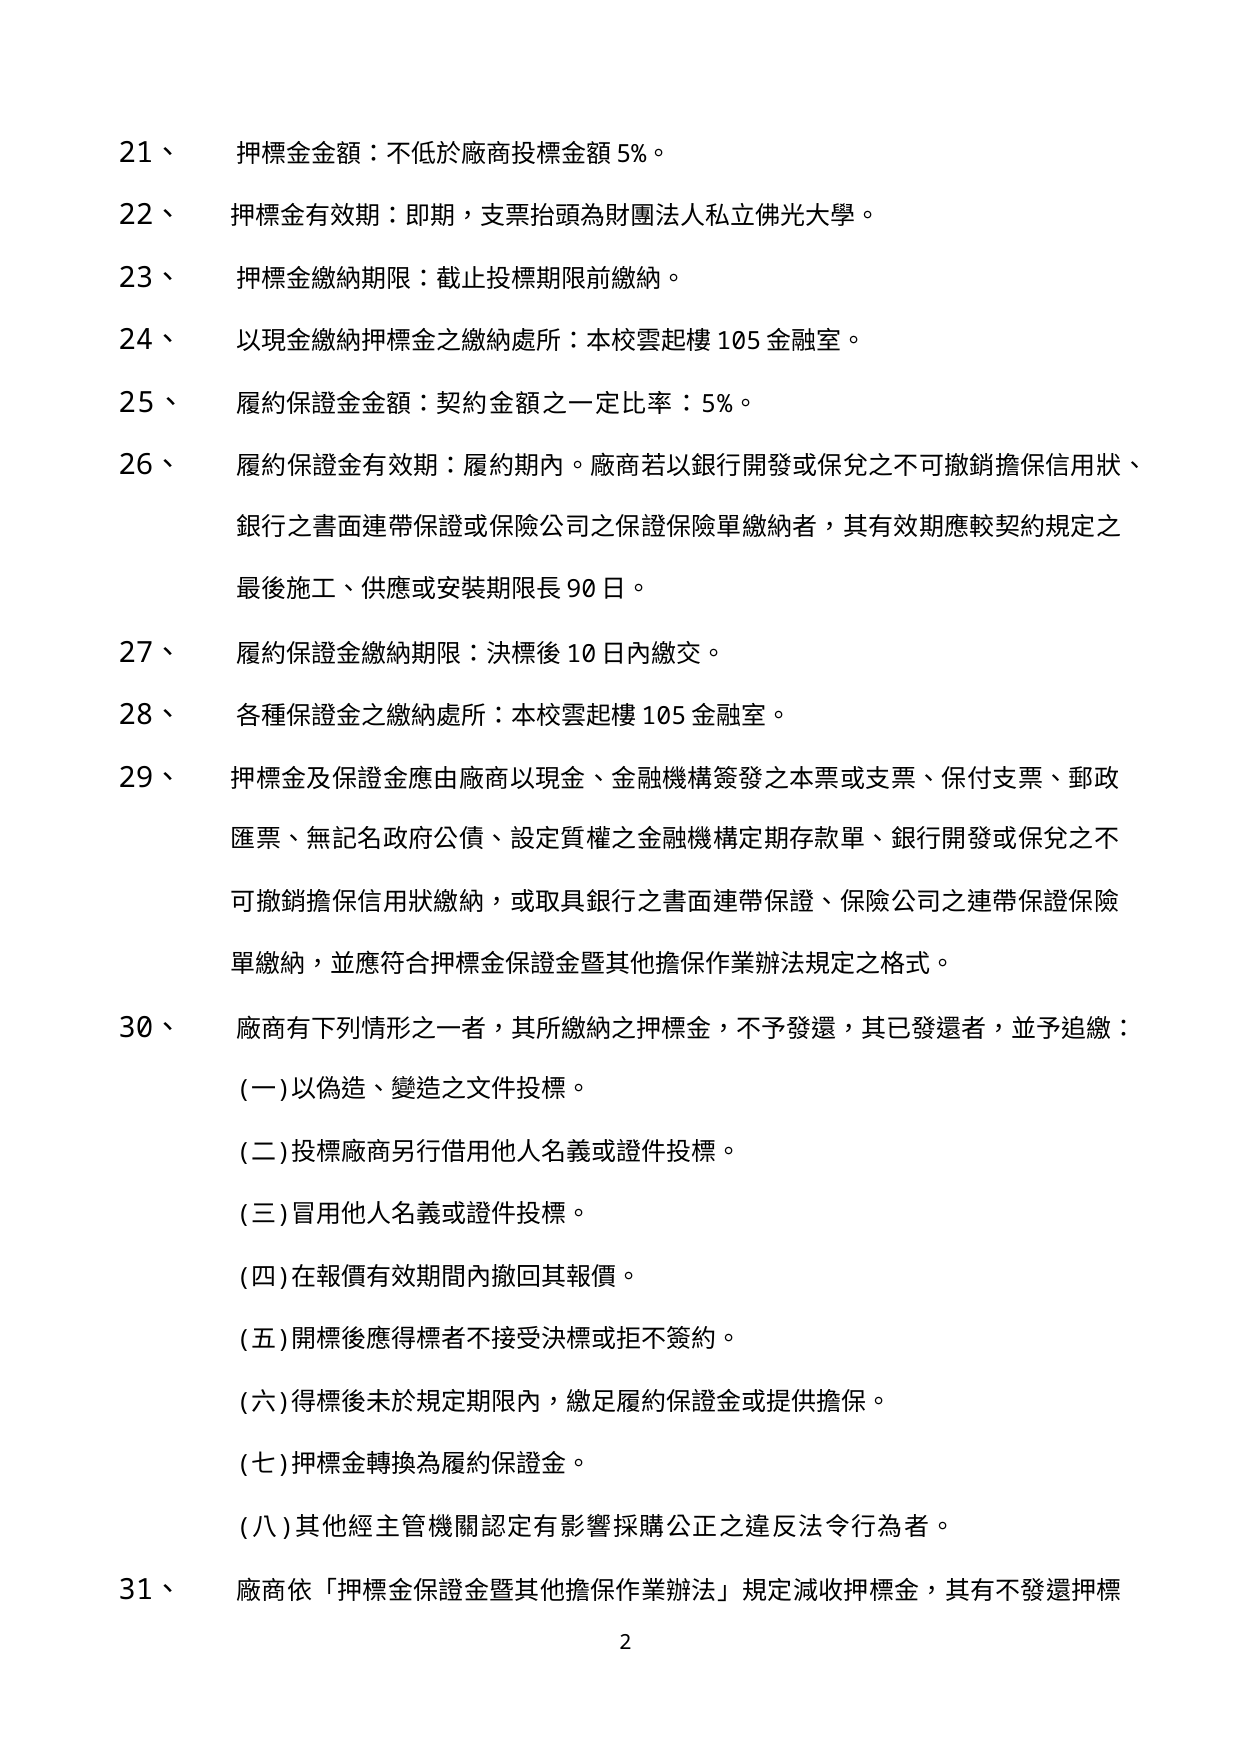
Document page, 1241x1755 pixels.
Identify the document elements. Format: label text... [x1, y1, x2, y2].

text (一)以偽造、變造之文件投標。 [236, 1045, 1122, 1108]
list 履約保證金金額：契約金額之一定比率：5%。 [118, 358, 1122, 420]
list 履約保證金繳納期限：決標後10日內繳交。 [118, 608, 1122, 670]
text (五)開標後應得標者不接受決標或拒不簽約。 [236, 1295, 1122, 1358]
list 押標金及保證金應由廠商以現金、金融機構簽發之本票或支票、保付支票、郵政匯票、無記名政府公債、設定質權之金融機構定期存款單、銀行開發或保兌之不可撤銷擔保信用狀繳納，或取具銀行之書面連帶保證、保險公司之連帶保證保險單繳納，並應符合押標金保證金暨其他擔保作業辦法規定之格式。 [118, 733, 1122, 983]
list 以現金繳納押標金之繳納處所：本校雲起樓105金融室。 [118, 295, 1122, 358]
text (八)其他經主管機關認定有影響採購公正之違反法令行為者。 [236, 1483, 1122, 1545]
text (四)在報價有效期間內撤回其報價。 [236, 1233, 1122, 1295]
list 押標金繳納期限：截止投標期限前繳納。 [118, 233, 1122, 295]
list 押標金有效期：即期，支票抬頭為財團法人私立佛光大學。 [118, 170, 1122, 233]
list 履約保證金有效期：履約期內。廠商若以銀行開發或保兌之不可撤銷擔保信用狀、銀行之書面連帶保證或保險公司之保證保險單繳納者，其有效期應較契約規定之最後施工、供應或安裝期限長90日。 [118, 420, 1122, 608]
text (三)冒用他人名義或證件投標。 [236, 1170, 1122, 1233]
text (六)得標後未於規定期限內，繳足履約保證金或提供擔保。 [236, 1358, 1122, 1420]
list 廠商有下列情形之一者，其所繳納之押標金，不予發還，其已發還者，並予追繳： [118, 983, 1122, 1045]
list 廠商依「押標金保證金暨其他擔保作業辦法」規定減收押標金，其有不發還押標 [118, 1545, 1122, 1608]
list 押標金金額：不低於廠商投標金額5%。 [118, 108, 1122, 170]
text (二)投標廠商另行借用他人名義或證件投標。 [236, 1108, 1122, 1170]
list 各種保證金之繳納處所：本校雲起樓105金融室。 [118, 670, 1122, 733]
text (七)押標金轉換為履約保證金。 [236, 1420, 1122, 1483]
